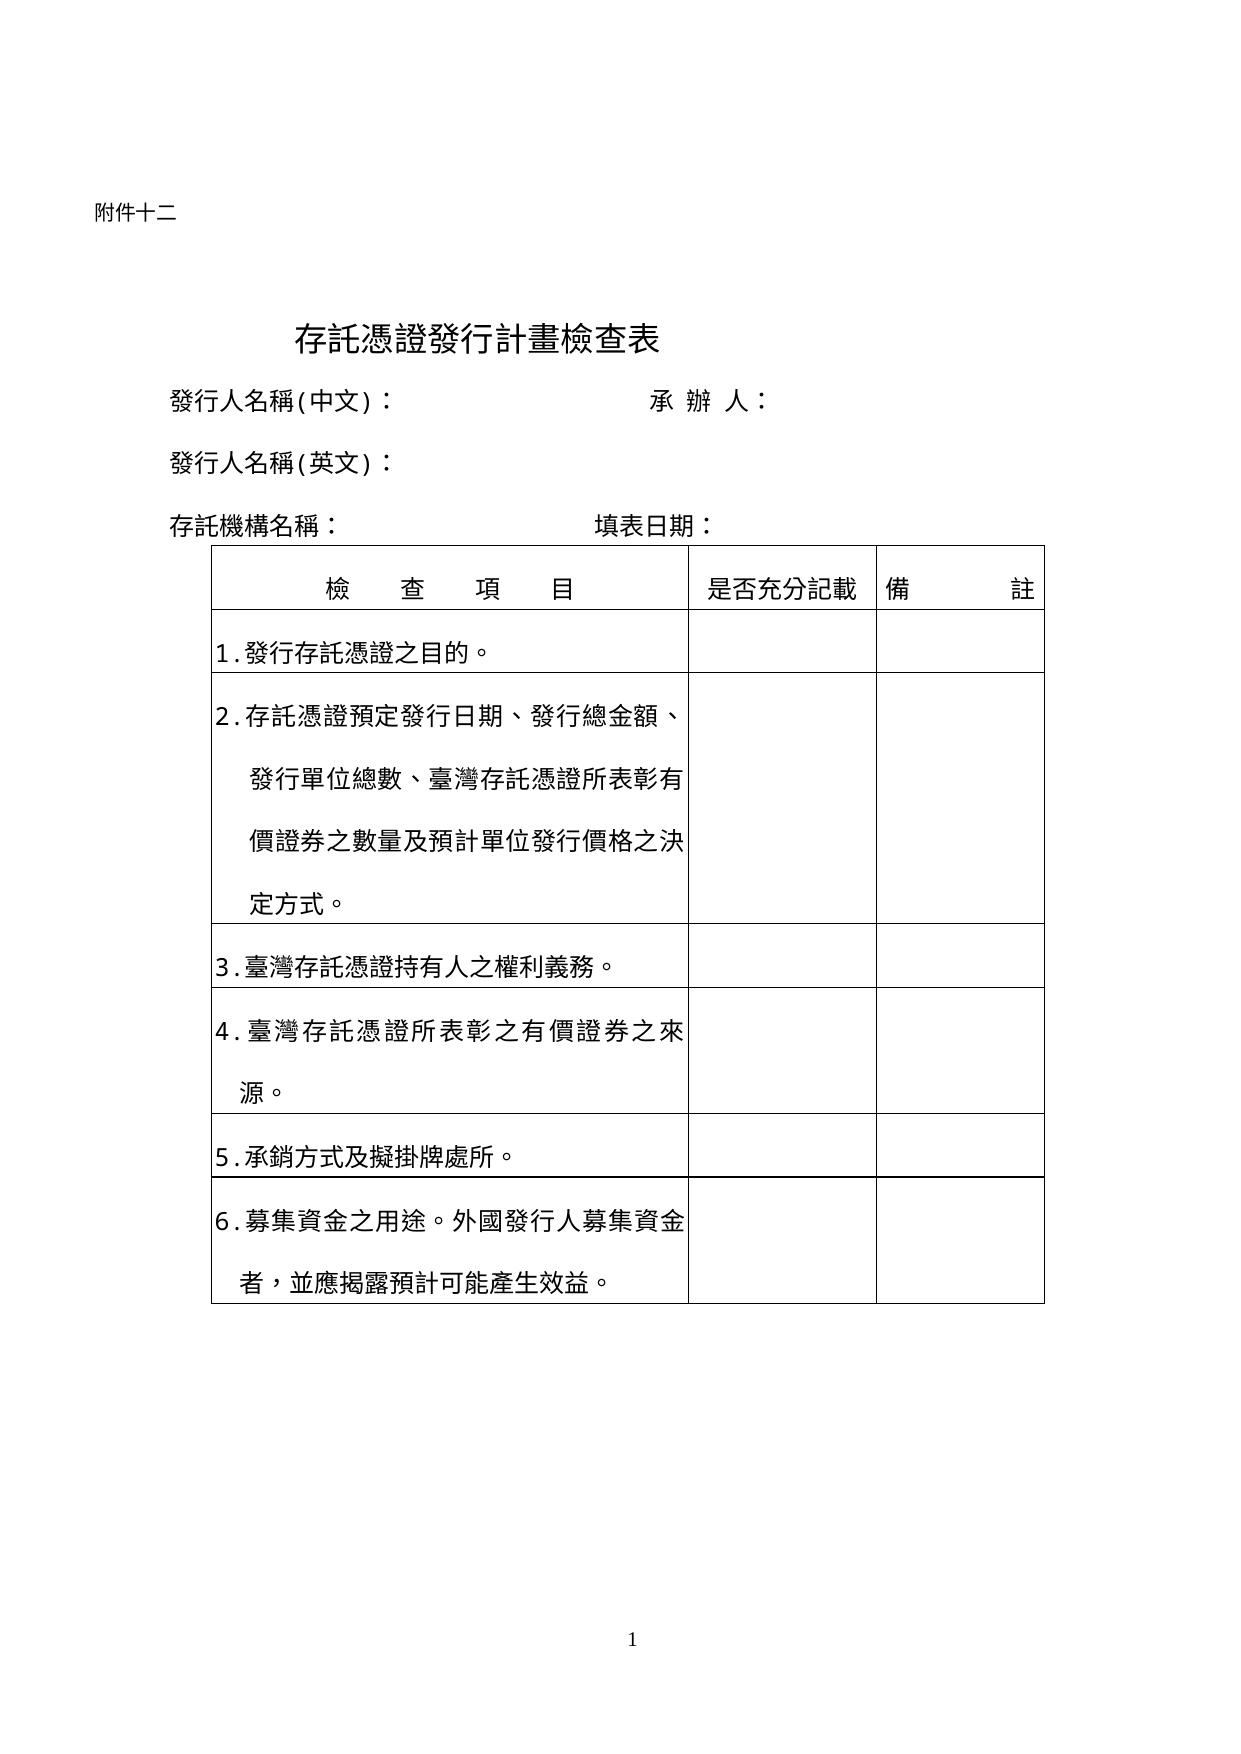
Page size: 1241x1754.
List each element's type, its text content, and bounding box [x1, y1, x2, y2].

text 發行人名稱(英文)： [94, 420, 1162, 483]
table_cell [689, 924, 876, 987]
table_cell 2.存託憑證預定發行日期、發行總金額、發行單位總數、臺灣存託憑證所表彰有價證券之數量及預計單位發行價格之決定方式。 [212, 673, 688, 923]
table_cell 1.發行存託憑證之目的。 [212, 610, 688, 672]
table_cell [877, 1178, 1044, 1302]
table_cell [877, 610, 1044, 672]
table_cell [689, 1178, 876, 1302]
table_cell 3.臺灣存託憑證持有人之權利義務。 [212, 924, 688, 987]
table_cell 4.臺灣存託憑證所表彰之有價證券之來源。 [212, 988, 688, 1113]
table_header 備 註 [877, 546, 1044, 609]
table_cell [689, 1114, 876, 1176]
table_cell [877, 673, 1044, 923]
table_header 是否充分記載 [689, 546, 876, 609]
text 附件十二 [94, 170, 1162, 233]
table_cell [689, 610, 876, 672]
table_header 檢 查 項 目 [212, 546, 688, 609]
table_cell 5.承銷方式及擬掛牌處所。 [212, 1114, 688, 1176]
text 存託憑證發行計畫檢查表 [94, 295, 1162, 358]
table_cell [877, 1114, 1044, 1176]
table_cell [877, 988, 1044, 1113]
table_cell 6.募集資金之用途。外國發行人募集資金者，並應揭露預計可能產生效益。 [212, 1178, 688, 1302]
text 存託機構名稱： 填表日期： [94, 483, 1162, 545]
table_cell [689, 673, 876, 923]
text 發行人名稱(中文)： 承 辦 人： [94, 358, 1162, 420]
table_cell [877, 924, 1044, 987]
table_cell [689, 988, 876, 1113]
